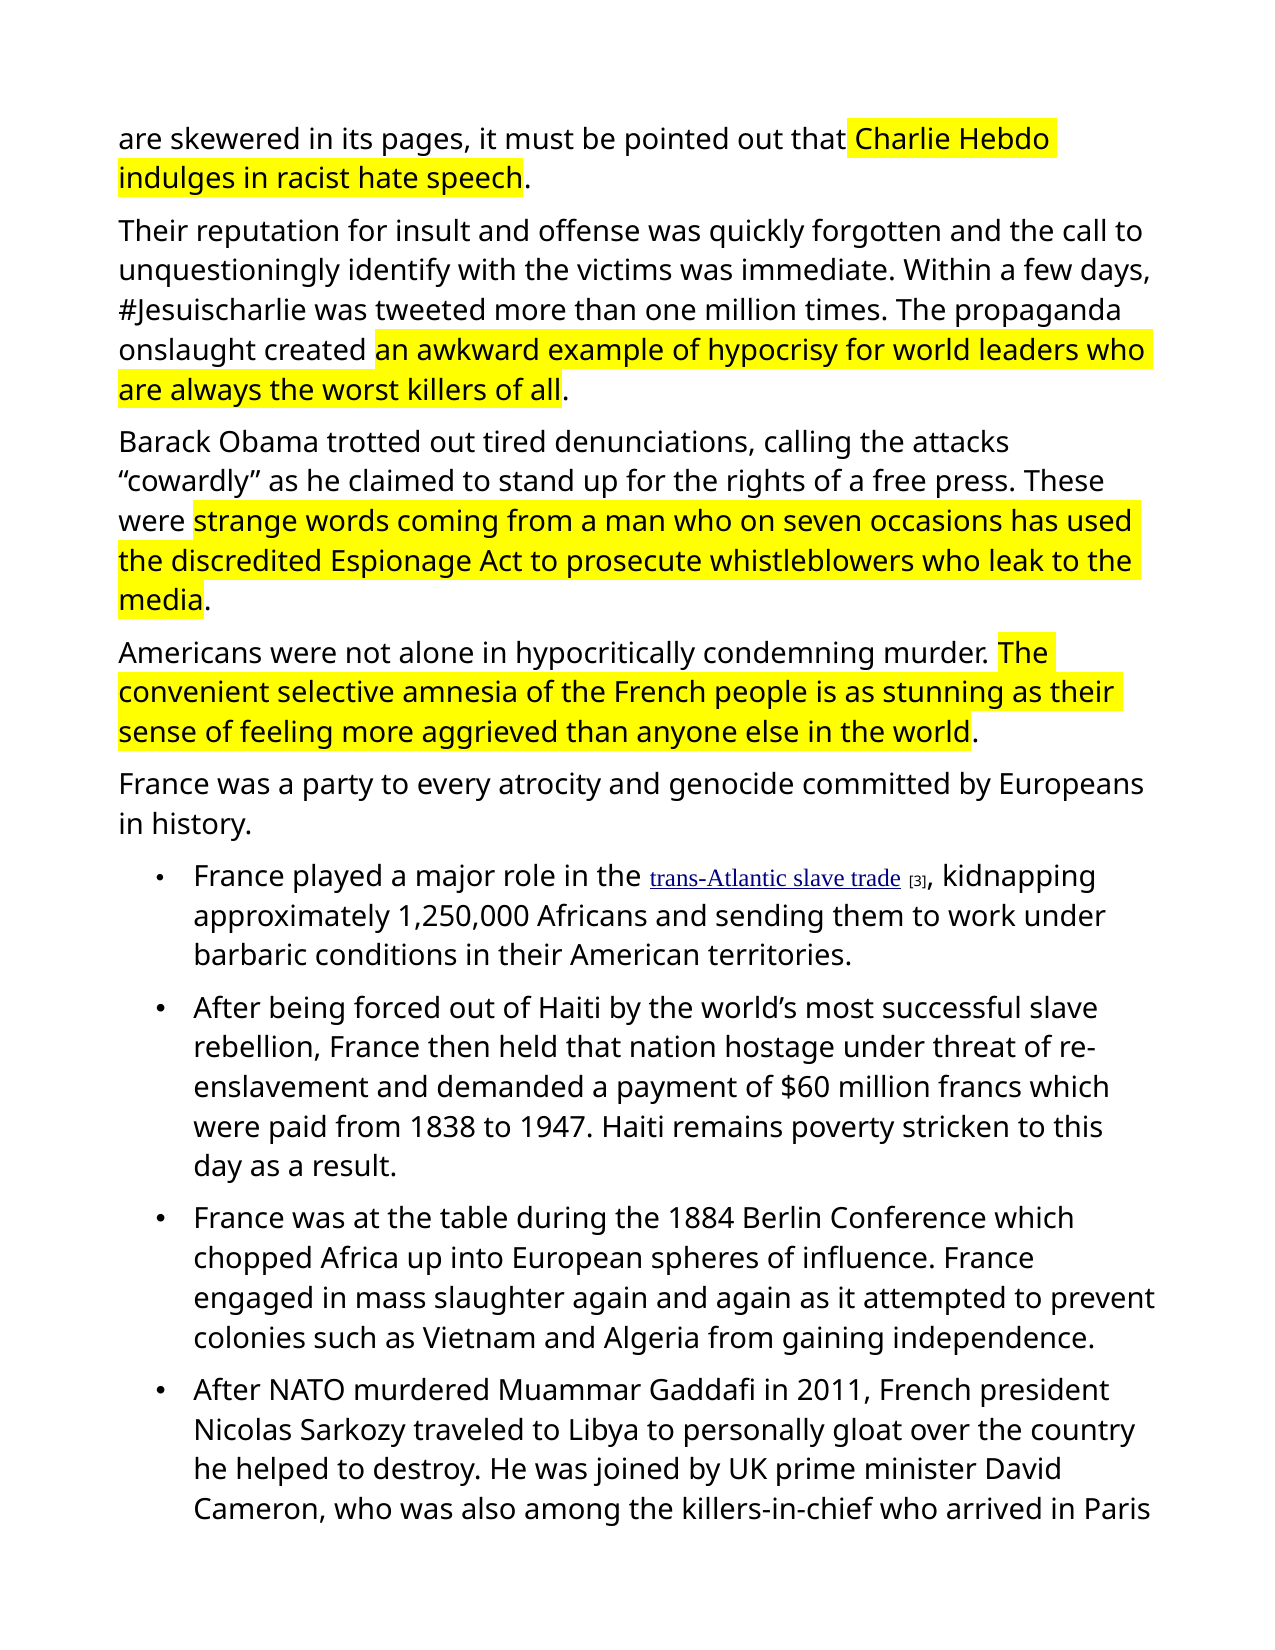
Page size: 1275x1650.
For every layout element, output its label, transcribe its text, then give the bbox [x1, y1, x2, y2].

list After being forced out of Haiti by the world’s most successful slave rebellion, France then held that nation hostage under threat of re-enslavement and demanded a payment of $60 million francs which were paid from 1838 to 1947. Haiti remains poverty stricken to this day as a result. [156, 987, 1157, 1185]
list France was at the table during the 1884 Berlin Conference which chopped Africa up into European spheres of influence. France engaged in mass slaughter again and again as it attempted to prevent colonies such as Vietnam and Algeria from gaining independence. [156, 1198, 1157, 1357]
text Their reputation for insult and offense was quickly forgotten and the call to unquestioningly identify with the victims was immediate. Within a few days, #Jesuischarlie was tweeted more than one million times. The propaganda onslaught created an awkward example of hypocrisy for world leaders who are always the worst killers of all. [118, 210, 1157, 408]
text France was a party to every atrocity and genocide committed by Europeans in history. [118, 763, 1157, 843]
list After NATO murdered Muammar Gaddafi in 2011, French president Nicolas Sarkozy traveled to Libya to personally gloat over the country he helped to destroy. He was joined by UK prime minister David Cameron, who was also among the killers-in-chief who arrived in Paris [156, 1369, 1157, 1528]
text Americans were not alone in hypocritically condemning murder. The convenient selective amnesia of the French people is as stunning as their sense of feeling more aggrieved than anyone else in the world. [118, 632, 1157, 751]
list France played a major role in the trans-Atlantic slave trade [3], kidnapping approximately 1,250,000 Africans and sending them to work under barbaric conditions in their American territories. [156, 855, 1157, 974]
text Barack Obama trotted out tired denunciations, calling the attacks “cowardly” as he claimed to stand up for the rights of a free press. These were strange words coming from a man who on seven occasions has used the discredited Espionage Act to prosecute whistleblowers who leak to the media. [118, 421, 1157, 619]
text are skewered in its pages, it must be pointed out that Charlie Hebdo indulges in racist hate speech. [118, 118, 1157, 197]
